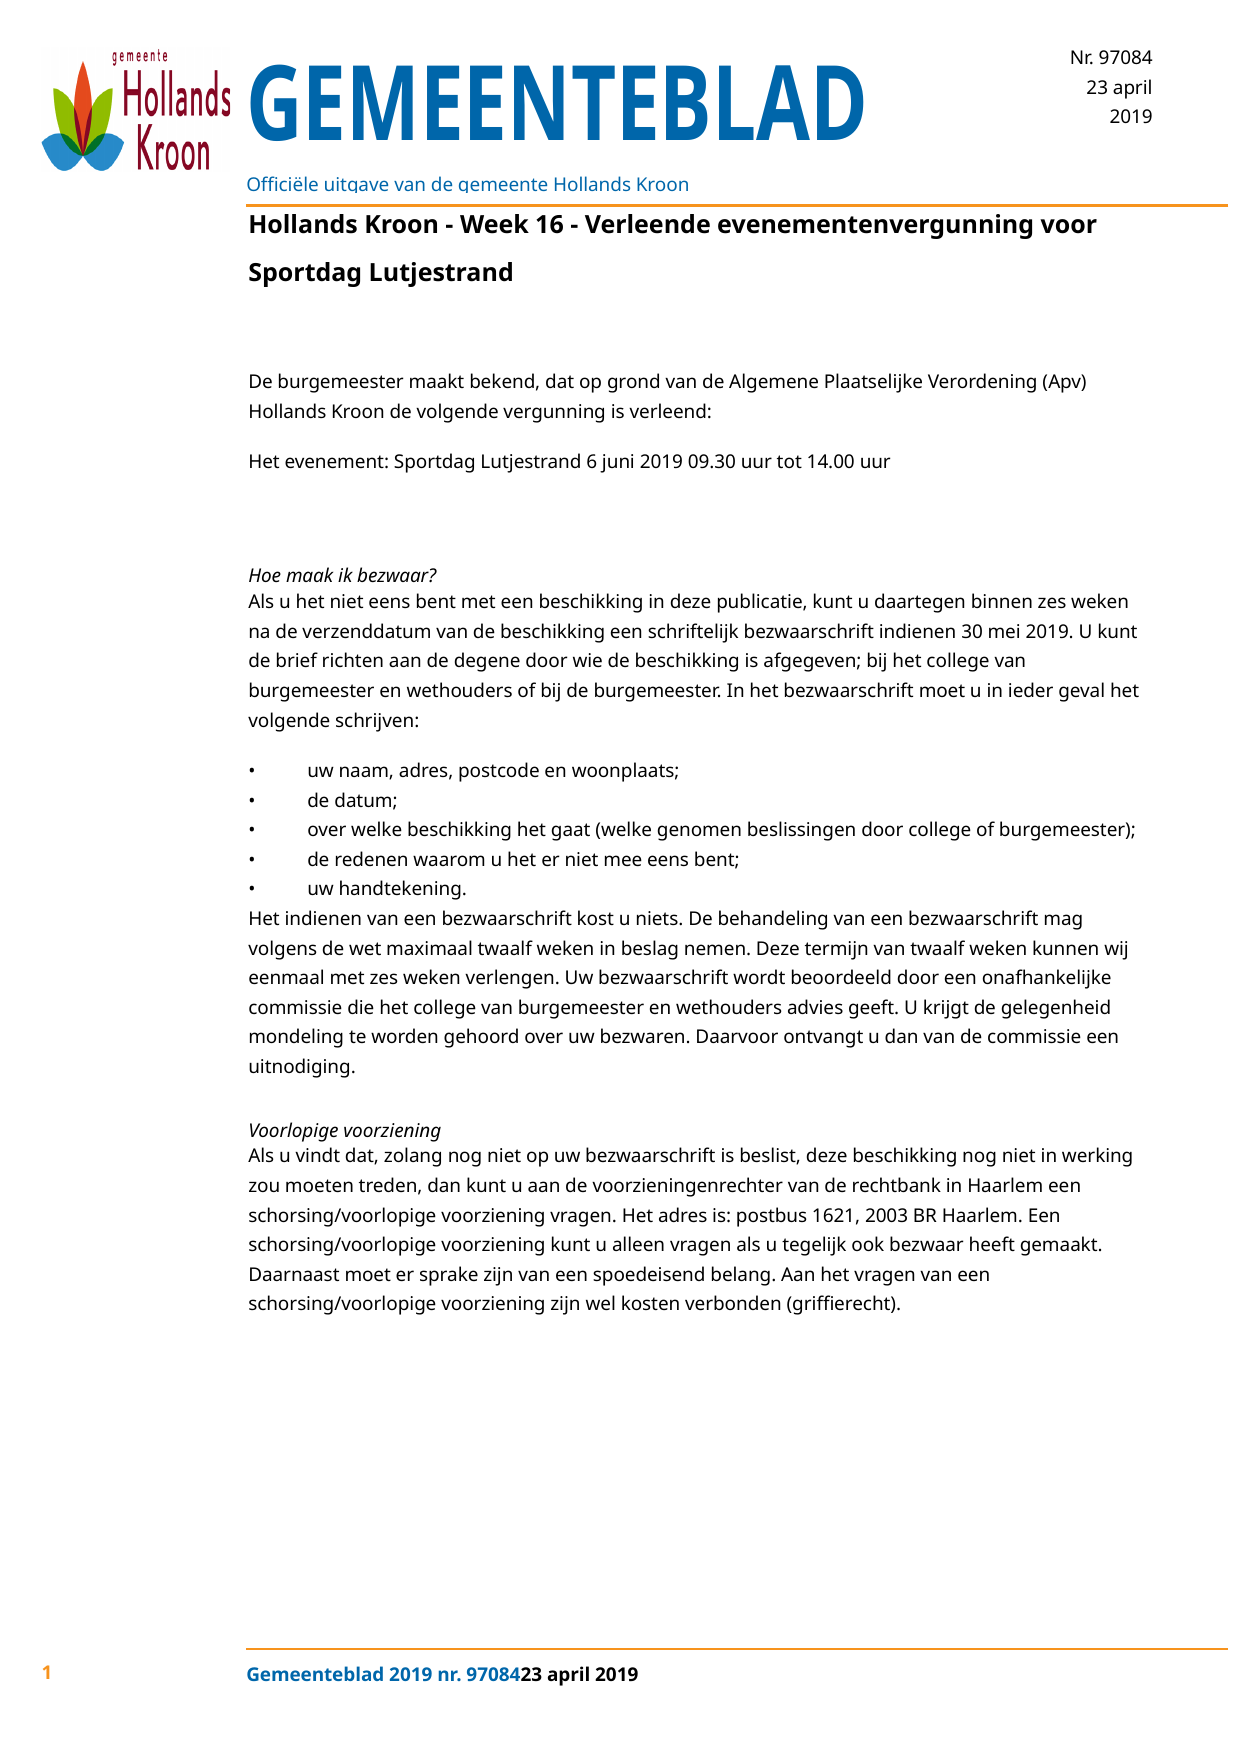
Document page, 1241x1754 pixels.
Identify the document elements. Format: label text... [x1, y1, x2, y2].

list uw handtekening. [248, 876, 1152, 901]
text De burgemeester maakt bekend, dat op grond van de Algemene Plaatselijke Verordening (Apv) Hollands Kroon de volgende vergunning is verleend: [248, 368, 1152, 424]
list de datum; [248, 787, 1152, 812]
list de redenen waarom u het er niet mee eens bent; [248, 846, 1152, 872]
text Hollands Kroon - Week 16 - Verleende evenementenvergunning voor Sportdag Lutjestrand [248, 207, 1152, 288]
text Hoe maak ik bezwaar? [248, 563, 1152, 588]
text Het indienen van een bezwaarschrift kost u niets. De behandeling van een bezwaarschrift mag volgens de wet maximaal twaalf weken in beslag nemen. Deze termijn van twaalf weken kunnen wij eenmaal met zes weken verlengen. Uw bezwaarschrift wordt beoordeeld door een onafhankelijke commissie die het college van burgemeester en wethouders advies geeft. U krijgt de gelegenheid mondeling te worden gehoord over uw bezwaren. Daarvoor ontvangt u dan van de commissie een uitnodiging. [248, 905, 1152, 1079]
picture [41, 47, 231, 172]
text Als u vindt dat, zolang nog niet op uw bezwaarschrift is beslist, deze beschikking nog niet in werking zou moeten treden, dan kunt u aan de voorzieningenrechter van de rechtbank in Haarlem een schorsing/voorlopige voorziening vragen. Het adres is: postbus 1621, 2003 BR Haarlem. Een schorsing/voorlopige voorziening kunt u alleen vragen als u tegelijk ook bezwaar heeft gemaakt. Daarnaast moet er sprake zijn van een spoedeisend belang. Aan het vragen van een schorsing/voorlopige voorziening zijn wel kosten verbonden (griffierecht). [248, 1143, 1152, 1316]
text Het evenement: Sportdag Lutjestrand 6 juni 2019 09.30 uur tot 14.00 uur [248, 448, 1152, 474]
list uw naam, adres, postcode en woonplaats; [248, 757, 1152, 783]
text Als u het niet eens bent met een beschikking in deze publicatie, kunt u daartegen binnen zes weken na de verzenddatum van de beschikking een schriftelijk bezwaarschrift indienen 30 mei 2019. U kunt de brief richten aan de degene door wie de beschikking is afgegeven; bij het college van burgemeester en wethouders of bij de burgemeester. In het bezwaarschrift moet u in ieder geval het volgende schrijven: [248, 588, 1152, 732]
list over welke beschikking het gaat (welke genomen beslissingen door college of burgemeester); [248, 816, 1152, 842]
text Voorlopige voorziening [248, 1117, 1152, 1143]
